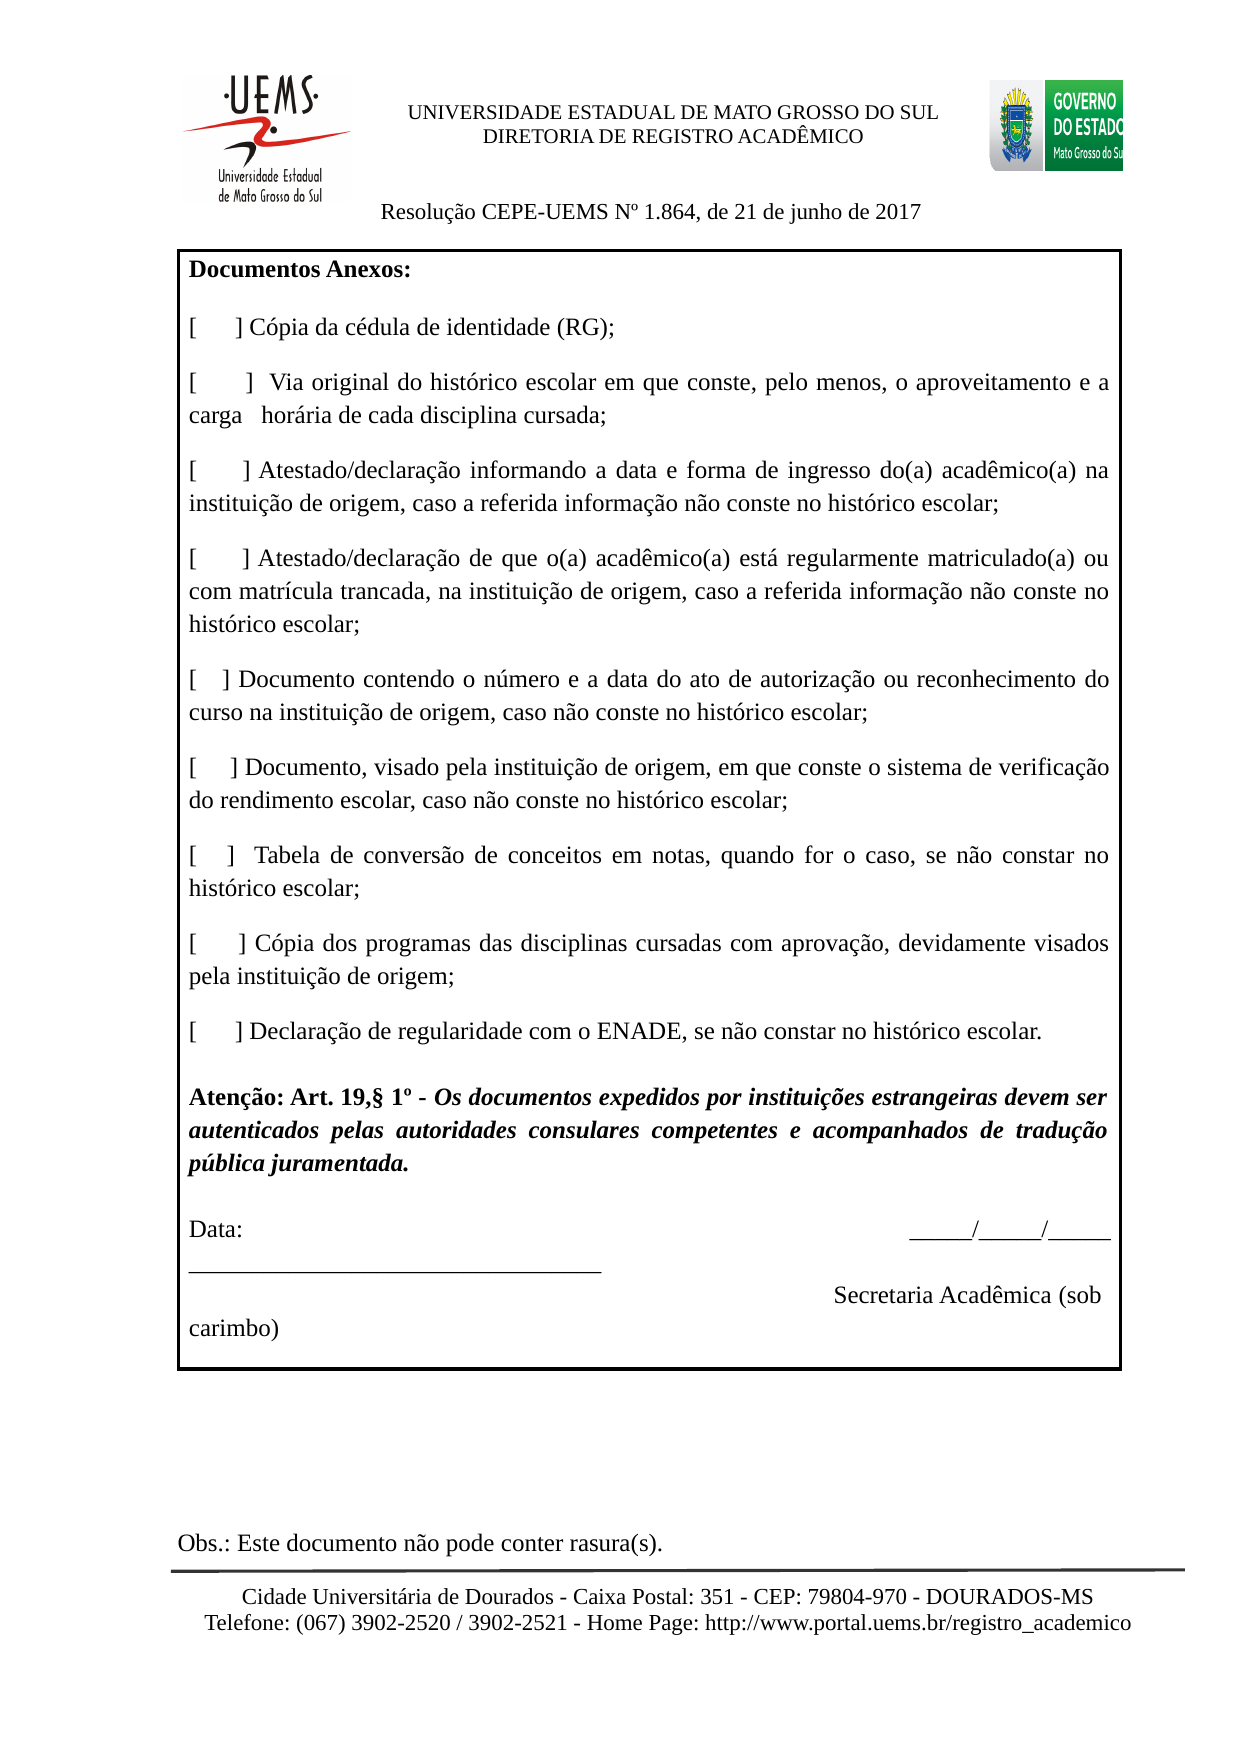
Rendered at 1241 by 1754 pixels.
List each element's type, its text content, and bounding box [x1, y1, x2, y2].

text [ ] Declaração de regularidade com o ENADE, se não constar no histórico escolar. [180, 1011, 1119, 1045]
text [ ] Tabela de conversão de conceitos em notas, quando for o caso, se não constar no histórico escolar; [180, 835, 1119, 902]
text [ ] Via original do histórico escolar em que conste, pelo menos, o aproveitamento e a carga horária de cada disciplina cursada; [180, 362, 1119, 429]
text [ ] Documento, visado pela instituição de origem, em que conste o sistema de verificação do rendimento escolar, caso não conste no histórico escolar; [180, 747, 1119, 814]
text [ ] Atestado/declaração informando a data e forma de ingresso do(a) acadêmico(a) na instituição de origem, caso a referida informação não conste no histórico escolar; [180, 450, 1119, 517]
text [ ] Cópia dos programas das disciplinas cursadas com aprovação, devidamente visados pela instituição de origem; [180, 923, 1119, 990]
text Documentos Anexos: [180, 252, 1119, 283]
text Data: _____/_____/_____ _________________________________ [180, 1209, 1119, 1275]
text Secretaria Acadêmica (sob carimbo) [180, 1275, 1119, 1342]
text [ ] Documento contendo o número e a data do ato de autorização ou reconhecimento do curso na instituição de origem, caso não conste no histórico escolar; [180, 659, 1119, 726]
text [ ] Cópia da cédula de identidade (RG); [180, 307, 1119, 341]
text Atenção: Art. 19,§ 1º - Os documentos expedidos por instituições estrangeiras devem ser autenticados pelas autoridades consulares competentes e acompanhados de tradução pública juramentada. [180, 1077, 1119, 1177]
text [ ] Atestado/declaração de que o(a) acadêmico(a) está regularmente matriculado(a) ou com matrícula trancada, na instituição de origem, caso a referida informação não conste no histórico escolar; [180, 538, 1119, 638]
